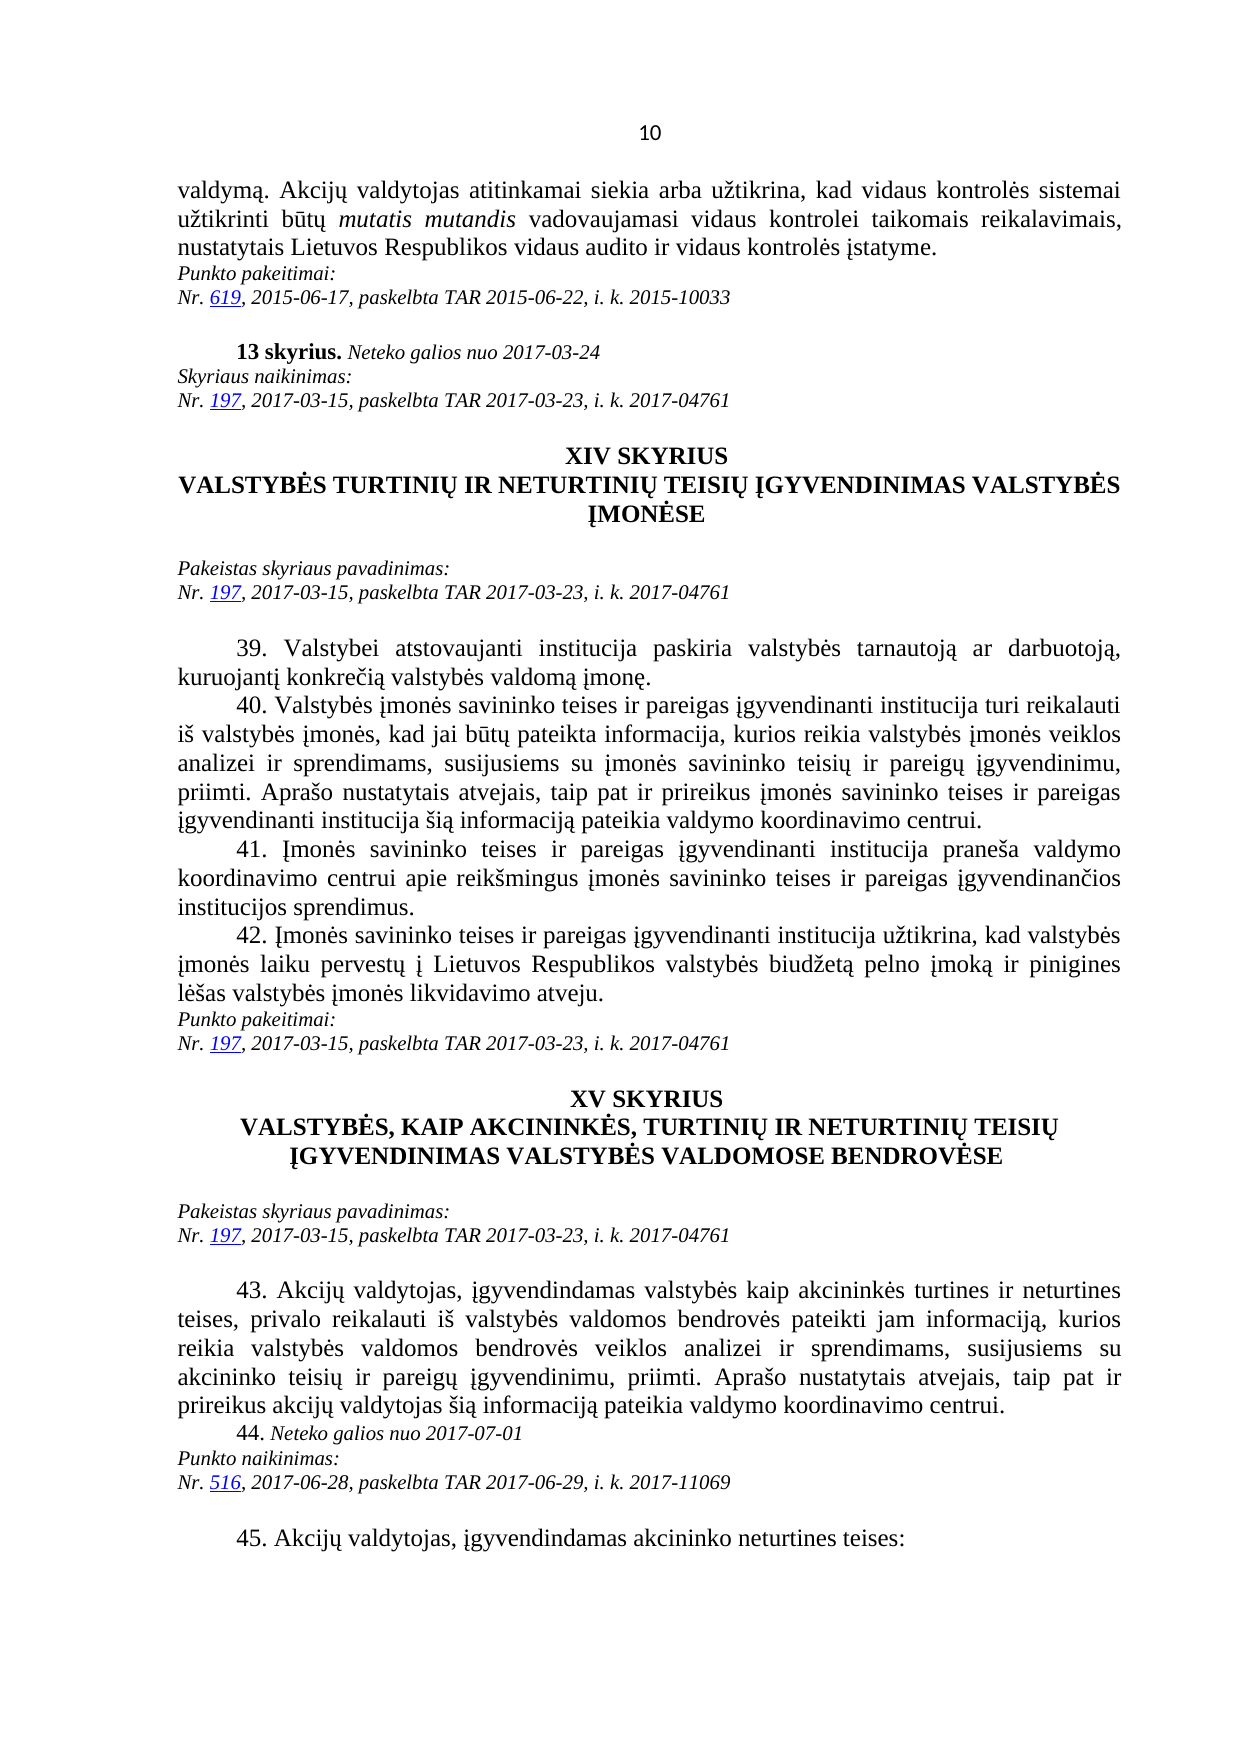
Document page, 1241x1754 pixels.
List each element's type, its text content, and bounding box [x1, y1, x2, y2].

text Pakeistas skyriaus pavadinimas: [177, 1199, 1122, 1223]
text 39. Valstybei atstovaujanti institucija paskiria valstybės tarnautoją ar darbuotoją, kuruojantį konkrečią valstybės valdomą įmonę. [177, 633, 1122, 691]
text Nr. 197, 2017-03-15, paskelbta TAR 2017-03-23, i. k. 2017-04761 [177, 580, 1122, 604]
text 13 skyrius. Neteko galios nuo 2017-03-24 [177, 338, 1122, 364]
text Nr. 197, 2017-03-15, paskelbta TAR 2017-03-23, i. k. 2017-04761 [177, 1031, 1122, 1055]
text 42. Įmonės savininko teises ir pareigas įgyvendinanti institucija užtikrina, kad valstybės įmonės laiku pervestų į Lietuvos Respublikos valstybės biudžetą pelno įmoką ir pinigines lėšas valstybės įmonės likvidavimo atveju. [177, 921, 1122, 1007]
text 44. Neteko galios nuo 2017-07-01 [177, 1419, 1122, 1446]
text Skyriaus naikinimas: [177, 364, 1122, 388]
text Punkto pakeitimai: [177, 1007, 1122, 1031]
text Nr. 619, 2015-06-17, paskelbta TAR 2015-06-22, i. k. 2015-10033 [177, 285, 1122, 309]
text valdymą. Akcijų valdytojas atitinkamai siekia arba užtikrina, kad vidaus kontrolės sistemai užtikrinti būtų mutatis mutandis vadovaujamasi vidaus kontrolei taikomais reikalavimais, nustatytais Lietuvos Respublikos vidaus audito ir vidaus kontrolės įstatyme. [177, 175, 1122, 261]
text 45. Akcijų valdytojas, įgyvendindamas akcininko neturtines teises: [177, 1523, 1122, 1551]
text XV SKYRIUS VALSTYBĖS, KAIP AKCININKĖS, TURTINIŲ IR NETURTINIŲ TEISIŲ ĮGYVENDINIMAS VALSTYBĖS VALDOMOSE BENDROVĖSE [177, 1084, 1122, 1170]
text Nr. 516, 2017-06-28, paskelbta TAR 2017-06-29, i. k. 2017-11069 [177, 1470, 1122, 1494]
text Nr. 197, 2017-03-15, paskelbta TAR 2017-03-23, i. k. 2017-04761 [177, 1223, 1122, 1247]
text Pakeistas skyriaus pavadinimas: [177, 556, 1122, 580]
text Punkto naikinimas: [177, 1446, 1122, 1470]
text 43. Akcijų valdytojas, įgyvendindamas valstybės kaip akcininkės turtines ir neturtines teises, privalo reikalauti iš valstybės valdomos bendrovės pateikti jam informaciją, kurios reikia valstybės valdomos bendrovės veiklos analizei ir sprendimams, susijusiems su akcininko teisių ir pareigų įgyvendinimu, priimti. Aprašo nustatytais atvejais, taip pat ir prireikus akcijų valdytojas šią informaciją pateikia valdymo koordinavimo centrui. [177, 1276, 1122, 1419]
text XIV SKYRIUS VALSTYBĖS TURTINIŲ IR NETURTINIŲ TEISIŲ ĮGYVENDINIMAS VALSTYBĖS ĮMONĖSE [177, 441, 1122, 527]
text Punkto pakeitimai: [177, 261, 1122, 285]
text Nr. 197, 2017-03-15, paskelbta TAR 2017-03-23, i. k. 2017-04761 [177, 388, 1122, 412]
text 40. Valstybės įmonės savininko teises ir pareigas įgyvendinanti institucija turi reikalauti iš valstybės įmonės, kad jai būtų pateikta informacija, kurios reikia valstybės įmonės veiklos analizei ir sprendimams, susijusiems su įmonės savininko teisių ir pareigų įgyvendinimu, priimti. Aprašo nustatytais atvejais, taip pat ir prireikus įmonės savininko teises ir pareigas įgyvendinanti institucija šią informaciją pateikia valdymo koordinavimo centrui. [177, 691, 1122, 834]
text 41. Įmonės savininko teises ir pareigas įgyvendinanti institucija praneša valdymo koordinavimo centrui apie reikšmingus įmonės savininko teises ir pareigas įgyvendinančios institucijos sprendimus. [177, 834, 1122, 921]
